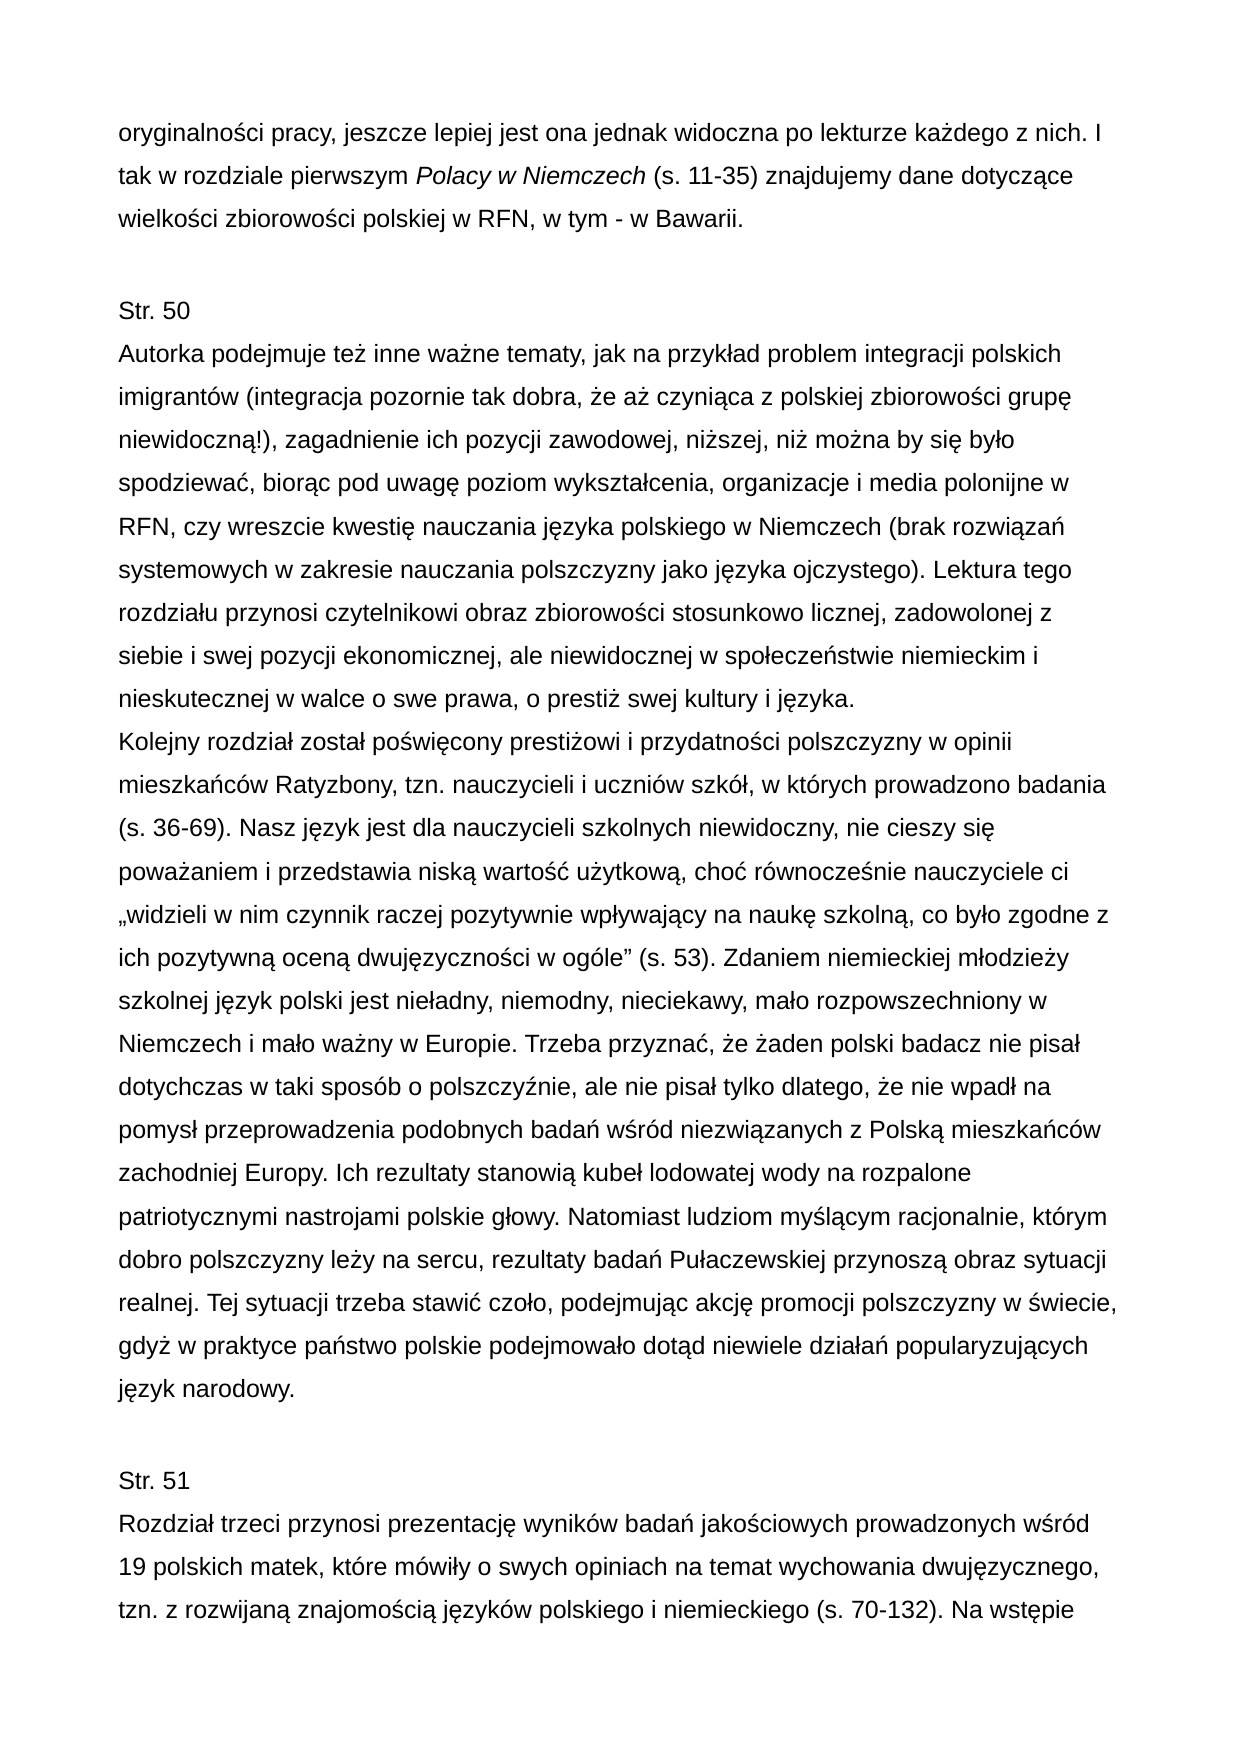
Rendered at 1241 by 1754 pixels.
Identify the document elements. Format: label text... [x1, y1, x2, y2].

text Str. 50 [118, 296, 1122, 325]
text Kolejny rozdział został poświęcony prestiżowi i przydatności polszczyzny w opinii mieszkańców Ratyzbony, tzn. nauczycieli i uczniów szkół, w których prowadzono badania (s. 36-69). Nasz język jest dla nauczycieli szkolnych niewidoczny, nie cieszy się poważaniem i przedstawia niską wartość użytkową, choć równocześnie nauczyciele ci „widzieli w nim czynnik raczej pozytywnie wpływający na naukę szkolną, co było zgodne z ich pozytywną oceną dwujęzyczności w ogóle” (s. 53). Zdaniem niemieckiej młodzieży szkolnej język polski jest nieładny, niemodny, nieciekawy, mało rozpowszechniony w Niemczech i mało ważny w Europie. Trzeba przyznać, że żaden polski badacz nie pisał dotychczas w taki sposób o polszczyźnie, ale nie pisał tylko dlatego, że nie wpadł na pomysł przeprowadzenia podobnych badań wśród niezwiązanych z Polską mieszkańców zachodniej Europy. Ich rezultaty stanowią kubeł lodowatej wody na rozpalone patriotycznymi nastrojami polskie głowy. Natomiast ludziom myślącym racjonalnie, którym dobro polszczyzny leży na sercu, rezultaty badań Pułaczewskiej przynoszą obraz sytuacji realnej. Tej sytuacji trzeba stawić czoło, podejmując akcję promocji polszczyzny w świecie, gdyż w praktyce państwo polskie podejmowało dotąd niewiele działań popularyzujących język narodowy. [118, 727, 1122, 1403]
text Autorka podejmuje też inne ważne tematy, jak na przykład problem integracji polskich imigrantów (integracja pozornie tak dobra, że aż czyniąca z polskiej zbiorowości grupę niewidoczną!), zagadnienie ich pozycji zawodowej, niższej, niż można by się było spodziewać, biorąc pod uwagę poziom wykształcenia, organizacje i media polonijne w RFN, czy wreszcie kwestię nauczania języka polskiego w Niemczech (brak rozwiązań systemowych w zakresie nauczania polszczyzny jako języka ojczystego). Lektura tego rozdziału przynosi czytelnikowi obraz zbiorowości stosunkowo licznej, zadowolonej z siebie i swej pozycji ekonomicznej, ale niewidocznej w społeczeństwie niemieckim i nieskutecznej w walce o swe prawa, o prestiż swej kultury i języka. [118, 339, 1122, 713]
text Str. 51 [118, 1466, 1122, 1494]
text oryginalności pracy, jeszcze lepiej jest ona jednak widoczna po lekturze każdego z nich. I tak w rozdziale pierwszym Polacy w Niemczech (s. 11-35) znajdujemy dane dotyczące wielkości zbiorowości polskiej w RFN, w tym - w Bawarii. [118, 118, 1122, 233]
text Rozdział trzeci przynosi prezentację wyników badań jakościowych prowadzonych wśród 19 polskich matek, które mówiły o swych opiniach na temat wychowania dwujęzycznego, tzn. z rozwijaną znajomością języków polskiego i niemieckiego (s. 70-132). Na wstępie [118, 1509, 1122, 1624]
